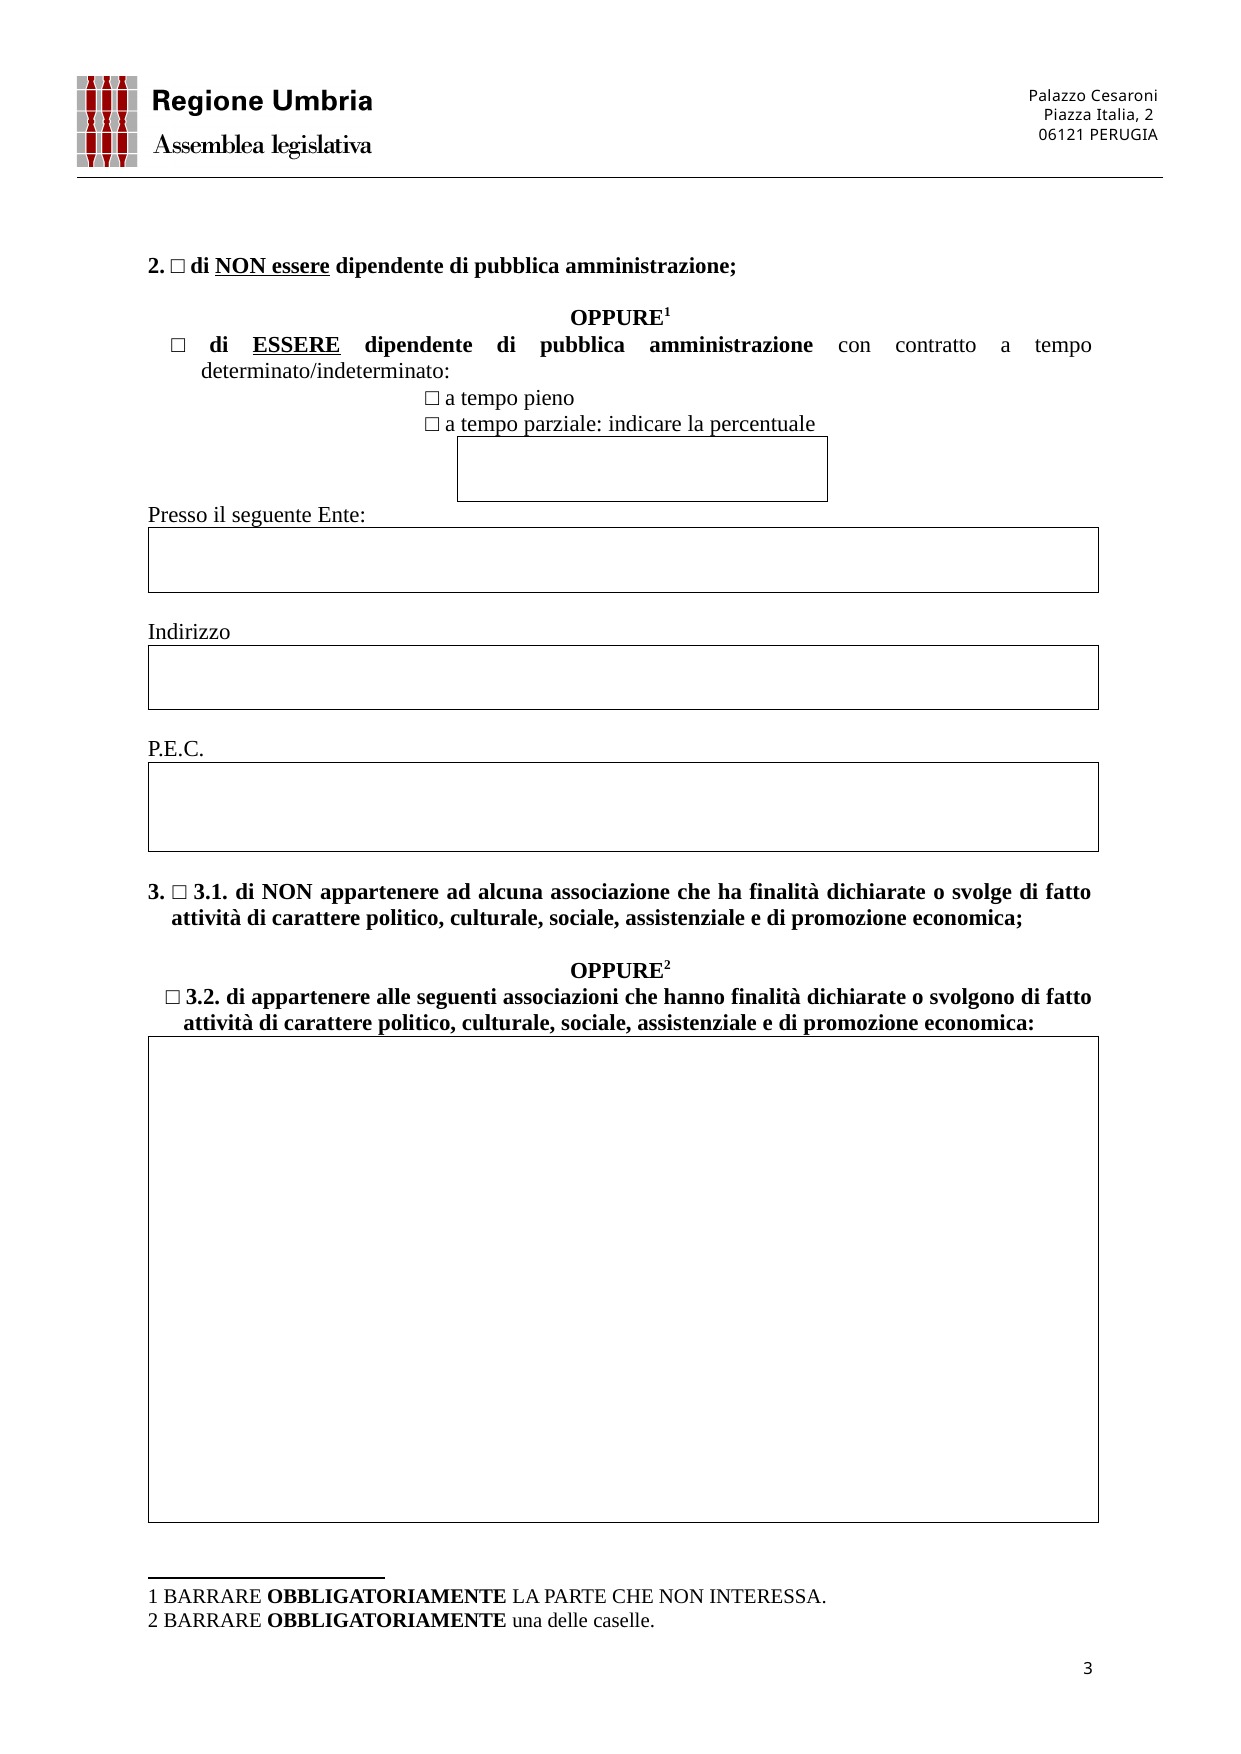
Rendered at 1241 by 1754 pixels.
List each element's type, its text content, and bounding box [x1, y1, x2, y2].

text □ 3.2. di appartenere alle seguenti associazioni che hanno finalità dichiarate o svolgono di fatto attività di carattere politico, culturale, sociale, assistenziale e di promozione economica: [148, 983, 1093, 1036]
text □ a tempo parziale: indicare la percentuale [425, 410, 1093, 436]
table_header [458, 437, 827, 501]
table_header [149, 763, 1098, 851]
text BARRARE OBBLIGATORIAMENTE una delle caselle. [148, 1608, 1093, 1632]
text Indirizzo [148, 618, 1093, 644]
table_header [149, 1037, 1098, 1522]
text BARRARE OBBLIGATORIAMENTE LA PARTE CHE NON INTERESSA. [148, 1584, 1093, 1608]
text OPPURE [148, 957, 1093, 983]
text 3. □ 3.1. di NON appartenere ad alcuna associazione che ha finalità dichiarate o svolge di fatto attività di carattere politico, culturale, sociale, assistenziale e di promozione economica; [148, 878, 1093, 930]
picture [76, 76, 372, 167]
table_header [149, 646, 1098, 709]
text 2. □ di NON essere dipendente di pubblica amministrazione; [148, 252, 1093, 278]
table_header [149, 528, 1098, 592]
text OPPURE [148, 304, 1093, 331]
text □ a tempo pieno [425, 383, 1093, 410]
text Presso il seguente Ente: [148, 501, 1093, 527]
text P.E.C. [148, 735, 1093, 762]
text □ di ESSERE dipendente di pubblica amministrazione con contratto a tempo determinato/indeterminato: [171, 331, 1093, 383]
